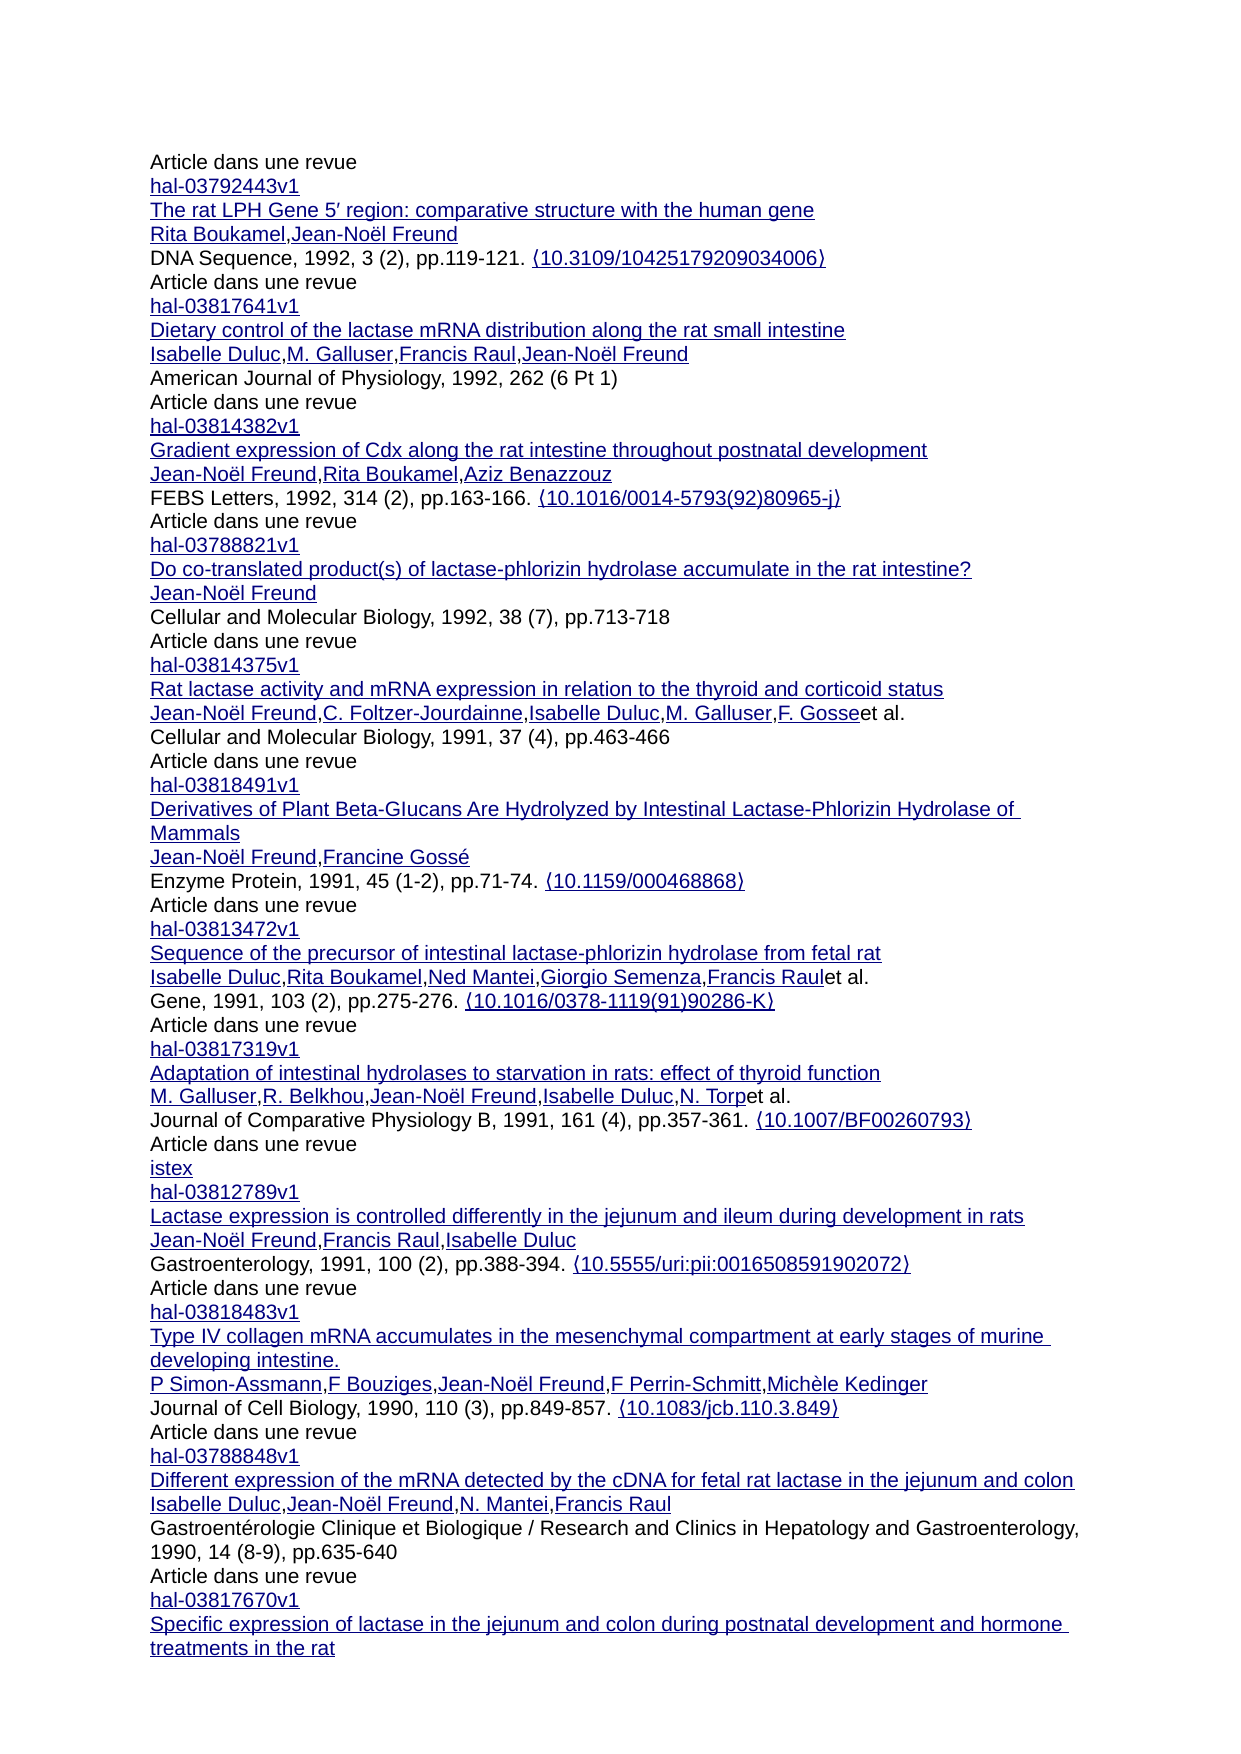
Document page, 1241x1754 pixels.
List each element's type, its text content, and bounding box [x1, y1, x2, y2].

table_cell Article dans une revue hal-03792443v1 [150, 150, 1090, 198]
table_cell The rat LPH Gene 5′ region: comparative structure with the human gene Rita Boukamel,Jean-Noël Freund DNA Sequence, 1992, 3 (2), pp.119-121. ⟨10.3109/10425179209034006⟩ Article dans une revue hal-03817641v1 [150, 198, 1090, 318]
table_cell Specific expression of lactase in the jejunum and colon during postnatal development and hormone treatments in the rat [150, 1611, 1090, 1659]
table_cell Gradient expression of Cdx along the rat intestine throughout postnatal development Jean-Noël Freund,Rita Boukamel,Aziz Benazzouz FEBS Letters, 1992, 314 (2), pp.163-166. ⟨10.1016/0014-5793(92)80965-j⟩ Article dans une revue hal-03788821v1 [150, 438, 1090, 557]
table_cell Derivatives of Plant Beta-GIucans Are Hydrolyzed by Intestinal Lactase-Phlorizin Hydrolase of Mammals Jean-Noël Freund,Francine Gossé Enzyme Protein, 1991, 45 (1-2), pp.71-74. ⟨10.1159/000468868⟩ Article dans une revue hal-03813472v1 [150, 797, 1090, 941]
table_cell Type IV collagen mRNA accumulates in the mesenchymal compartment at early stages of murine developing intestine. P Simon-Assmann,F Bouziges,Jean-Noël Freund,F Perrin-Schmitt,Michèle Kedinger Journal of Cell Biology, 1990, 110 (3), pp.849-857. ⟨10.1083/jcb.110.3.849⟩ Article dans une revue hal-03788848v1 [150, 1324, 1090, 1468]
table_cell Lactase expression is controlled differently in the jejunum and ileum during development in rats Jean-Noël Freund,Francis Raul,Isabelle Duluc Gastroenterology, 1991, 100 (2), pp.388-394. ⟨10.5555/uri:pii:0016508591902072⟩ Article dans une revue hal-03818483v1 [150, 1204, 1090, 1324]
table_cell Rat lactase activity and mRNA expression in relation to the thyroid and corticoid status Jean-Noël Freund,C. Foltzer-Jourdainne,Isabelle Duluc,M. Galluser,F. Gosseet al. Cellular and Molecular Biology, 1991, 37 (4), pp.463-466 Article dans une revue hal-03818491v1 [150, 677, 1090, 797]
table_cell Do co-translated product(s) of lactase-phlorizin hydrolase accumulate in the rat intestine? Jean-Noël Freund Cellular and Molecular Biology, 1992, 38 (7), pp.713-718 Article dans une revue hal-03814375v1 [150, 557, 1090, 677]
table_cell Different expression of the mRNA detected by the cDNA for fetal rat lactase in the jejunum and colon Isabelle Duluc,Jean-Noël Freund,N. Mantei,Francis Raul Gastroentérologie Clinique et Biologique / Research and Clinics in Hepatology and Gastroenterology, 1990, 14 (8-9), pp.635-640 Article dans une revue hal-03817670v1 [150, 1468, 1090, 1611]
table_cell Sequence of the precursor of intestinal lactase-phlorizin hydrolase from fetal rat Isabelle Duluc,Rita Boukamel,Ned Mantei,Giorgio Semenza,Francis Raulet al. Gene, 1991, 103 (2), pp.275-276. ⟨10.1016/0378-1119(91)90286-K⟩ Article dans une revue hal-03817319v1 [150, 941, 1090, 1060]
table_cell Dietary control of the lactase mRNA distribution along the rat small intestine Isabelle Duluc,M. Galluser,Francis Raul,Jean-Noël Freund American Journal of Physiology, 1992, 262 (6 Pt 1) Article dans une revue hal-03814382v1 [150, 318, 1090, 437]
table_cell Adaptation of intestinal hydrolases to starvation in rats: effect of thyroid function M. Galluser,R. Belkhou,Jean-Noël Freund,Isabelle Duluc,N. Torpet al. Journal of Comparative Physiology B, 1991, 161 (4), pp.357-361. ⟨10.1007/BF00260793⟩ Article dans une revue istex hal-03812789v1 [150, 1060, 1090, 1204]
